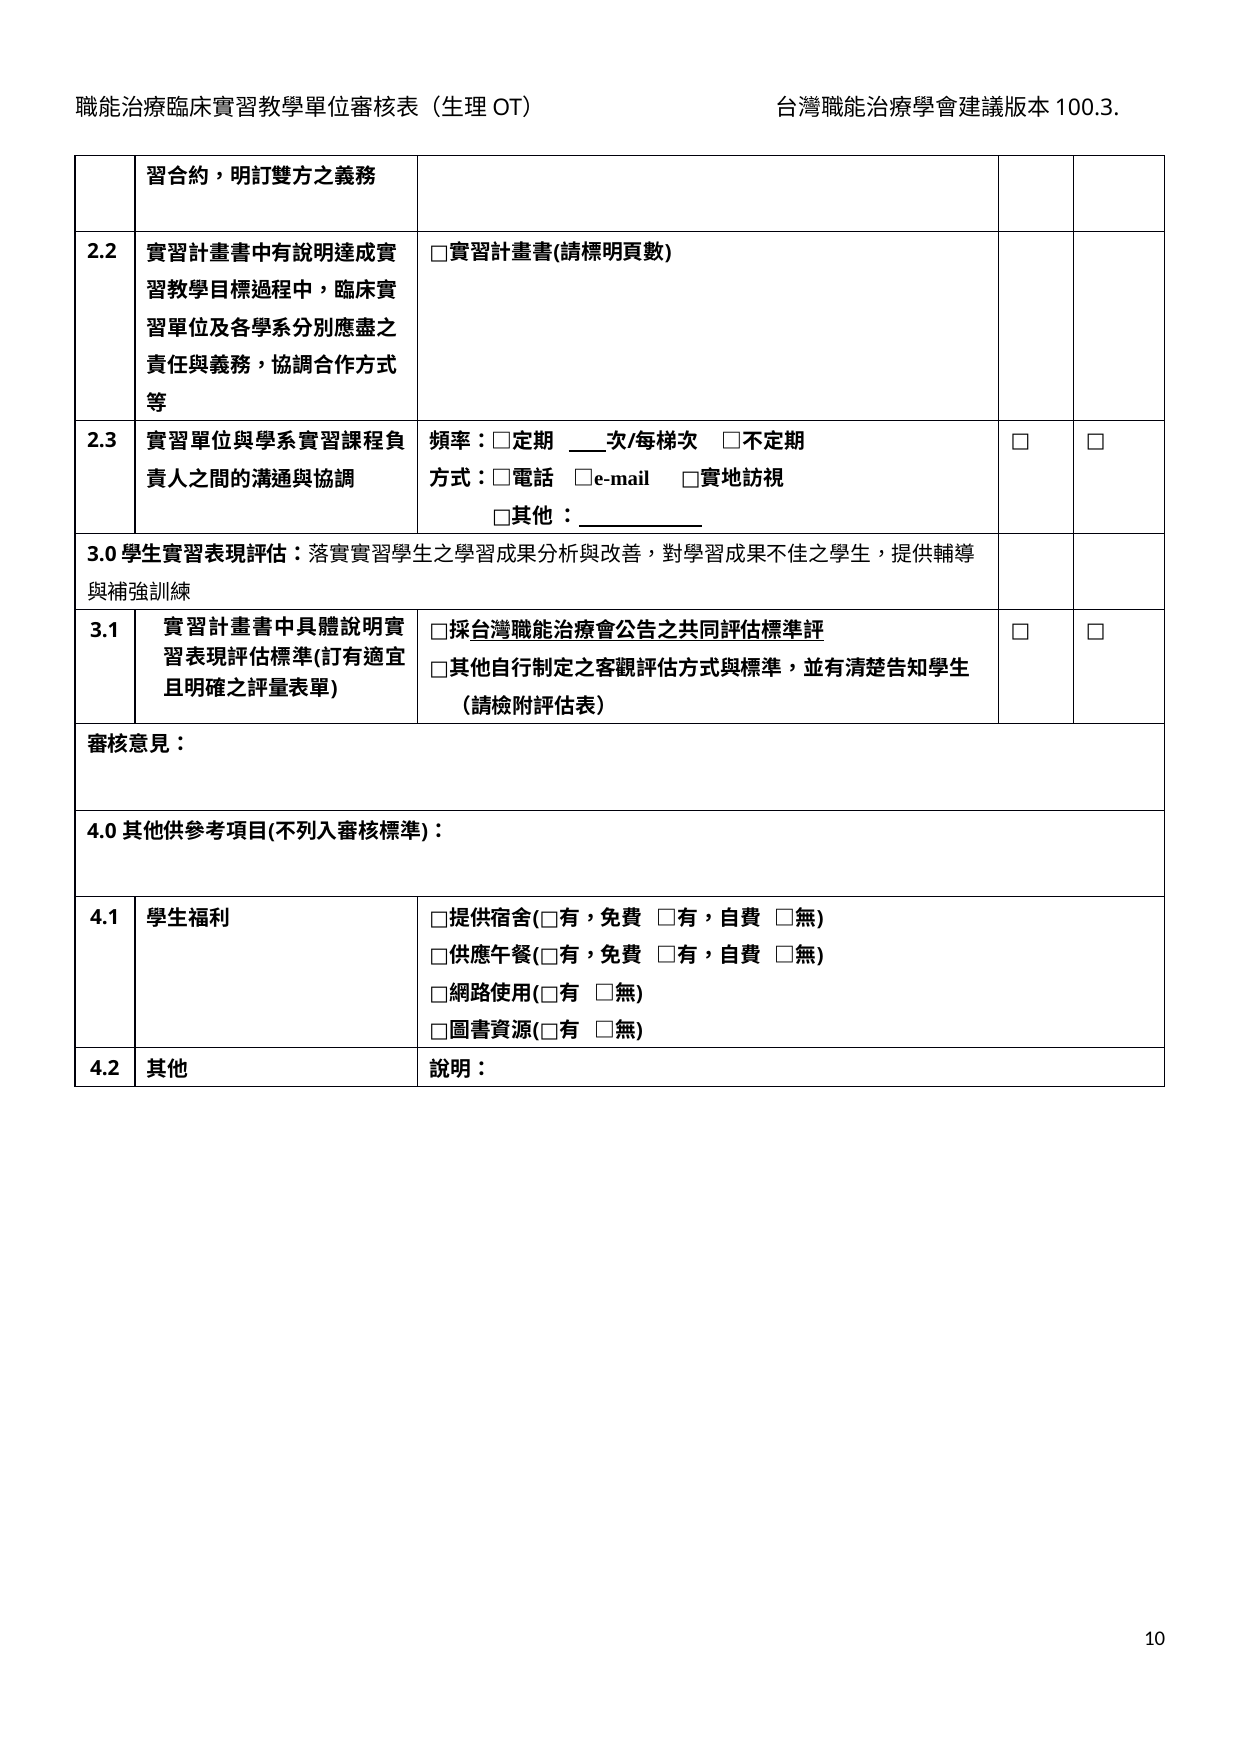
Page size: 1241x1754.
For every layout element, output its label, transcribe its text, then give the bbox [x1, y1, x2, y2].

table_cell □ [999, 610, 1073, 723]
table_cell □ [999, 421, 1073, 533]
table_cell 習合約，明訂雙方之義務 [136, 156, 417, 231]
table_cell 其他 [136, 1048, 417, 1086]
table_cell [999, 156, 1073, 231]
table_cell 4.0 其他供參考項目(不列入審核標準)： [76, 811, 1164, 896]
table_cell [999, 534, 1073, 609]
table_cell 實習計畫書中具體說明實習表現評估標準(訂有適宜且明確之評量表單) [136, 610, 417, 723]
table_cell 4.2 [76, 1048, 134, 1086]
table_cell 說明： [418, 1048, 1164, 1086]
table_cell 實習單位與學系實習課程負責人之間的溝通與協調 [136, 421, 417, 533]
table_cell □提供宿舍(□有，免費 □有，自費 □無) □供應午餐(□有，免費 □有，自費 □無) □網路使用(□有 □無) □圖書資源(□有 □無) [418, 897, 1164, 1047]
table_cell □ [1074, 421, 1164, 533]
table_cell 頻率：□定期 次/每梯次 □不定期 方式：□電話 □e-mail □實地訪視 □其他 ： [418, 421, 998, 533]
table_cell 3.0學生實習表現評估：落實實習學生之學習成果分析與改善，對學習成果不佳之學生，提供輔導與補強訓練 [76, 534, 998, 609]
table_cell [999, 232, 1073, 419]
table_cell [1074, 534, 1164, 609]
table_cell 2.3 [76, 421, 134, 533]
table_cell 學生福利 [136, 897, 417, 1047]
table_cell 4.1 [76, 897, 134, 1047]
table_cell □ [1074, 610, 1164, 723]
table_cell [418, 156, 998, 231]
table_cell [1074, 232, 1164, 419]
table_cell 3.1 [76, 610, 134, 723]
table_cell 審核意見： [76, 724, 1164, 809]
table_cell □採台灣職能治療會公告之共同評估標準評 □其他自行制定之客觀評估方式與標準，並有清楚告知學生（請檢附評估表） [418, 610, 998, 723]
table_cell 2.2 [76, 232, 134, 419]
table_cell [76, 156, 134, 231]
table_cell 實習計畫書中有說明達成實習教學目標過程中，臨床實習單位及各學系分別應盡之責任與義務，協調合作方式等 [136, 232, 417, 419]
table_cell [1074, 156, 1164, 231]
table_cell □實習計畫書(請標明頁數) [418, 232, 998, 419]
